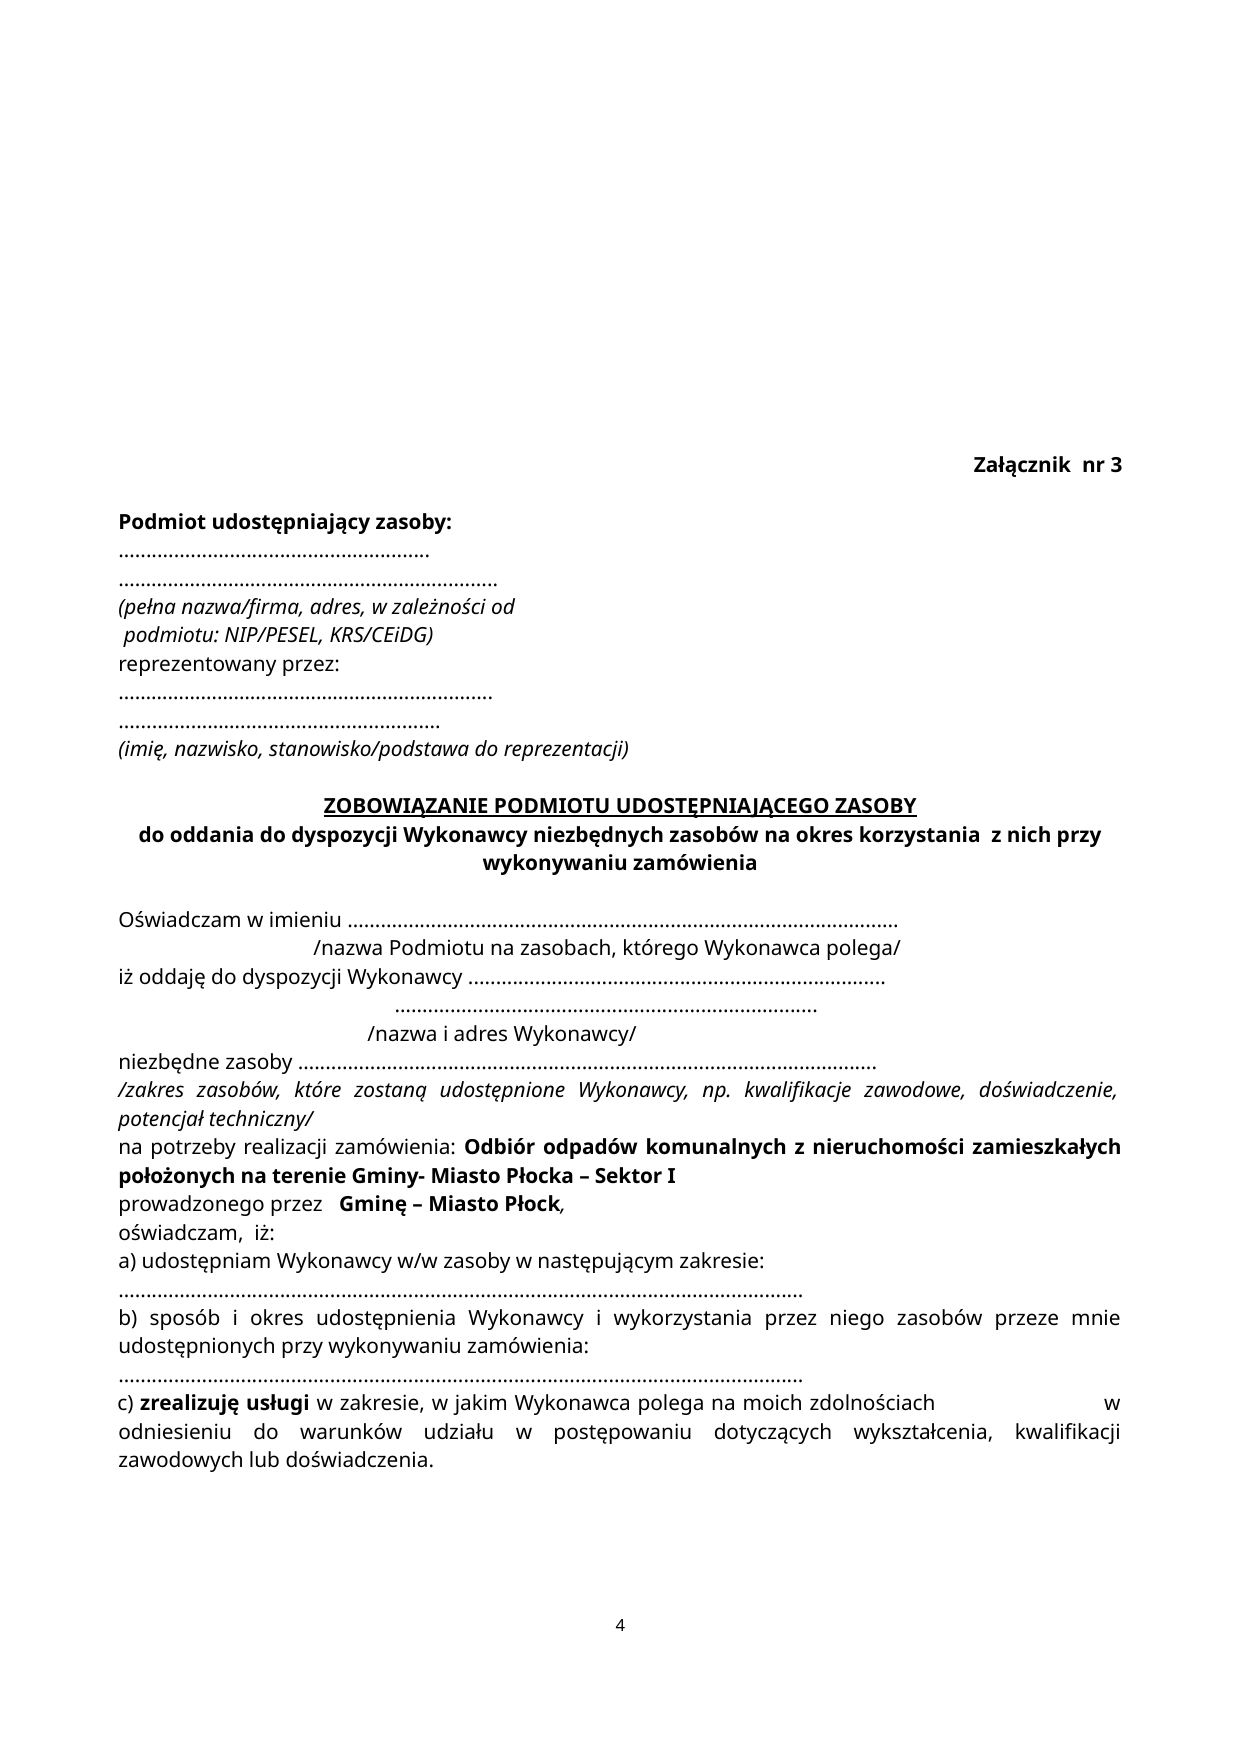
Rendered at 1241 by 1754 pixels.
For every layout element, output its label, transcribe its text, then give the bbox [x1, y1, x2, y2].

text /zakres zasobów, które zostaną udostępnione Wykonawcy, np. kwalifikacje zawodowe, doświadczenie, potencjał techniczny/ [118, 1076, 1122, 1132]
text /nazwa i adres Wykonawcy/ [118, 1019, 1122, 1047]
text …………………………………………………............ [118, 564, 1122, 592]
text Załącznik nr 3 [118, 450, 1122, 478]
text reprezentowany przez: [118, 649, 1122, 677]
text c) zrealizuję usługi w zakresie, w jakim Wykonawca polega na moich zdolnościach w odniesieniu do warunków udziału w postępowaniu dotyczących wykształcenia, kwalifikacji zawodowych lub doświadczenia. [117, 1388, 1122, 1474]
text oświadczam, iż: [118, 1218, 1122, 1246]
text ZOBOWIĄZANIE PODMIOTU UDOSTĘPNIAJĄCEGO ZASOBY [118, 791, 1122, 820]
text b) sposób i okres udostępnienia Wykonawcy i wykorzystania przez niego zasobów przeze mnie udostępnionych przy wykonywaniu zamówienia: [118, 1303, 1122, 1360]
text iż oddaję do dyspozycji Wykonawcy ........................................................................... [118, 962, 1122, 990]
text .............……….................................... [118, 706, 1122, 734]
text niezbędne zasoby …..................................................................................................... [118, 1047, 1122, 1076]
text Podmiot udostępniający zasoby: [118, 507, 1122, 535]
text podmiotu: NIP/PESEL, KRS/CEiDG) [118, 621, 1122, 649]
text a) udostępniam Wykonawcy w/w zasoby w następującym zakresie: [118, 1246, 1122, 1275]
text …..................................................... [118, 535, 1122, 564]
text Oświadczam w imieniu …................................................................................................ [118, 905, 1122, 933]
text /nazwa Podmiotu na zasobach, którego Wykonawca polega/ [118, 933, 1122, 962]
text prowadzonego przez Gminę – Miasto Płock, [118, 1189, 1122, 1218]
text ……………………………………………................. [118, 677, 1122, 706]
text …........................................................................................................................ [118, 1360, 1122, 1388]
text do oddania do dyspozycji Wykonawcy niezbędnych zasobów na okres korzystania z nich przy wykonywaniu zamówienia [118, 820, 1122, 877]
text (imię, nazwisko, stanowisko/podstawa do reprezentacji) [118, 734, 1122, 763]
text (pełna nazwa/firma, adres, w zależności od [118, 592, 1122, 621]
text …......................................................................... [118, 990, 1122, 1019]
text na potrzeby realizacji zamówienia: Odbiór odpadów komunalnych z nieruchomości zamieszkałych położonych na terenie Gminy- Miasto Płocka – Sektor I [118, 1132, 1122, 1189]
text …........................................................................................................................ [118, 1275, 1122, 1303]
